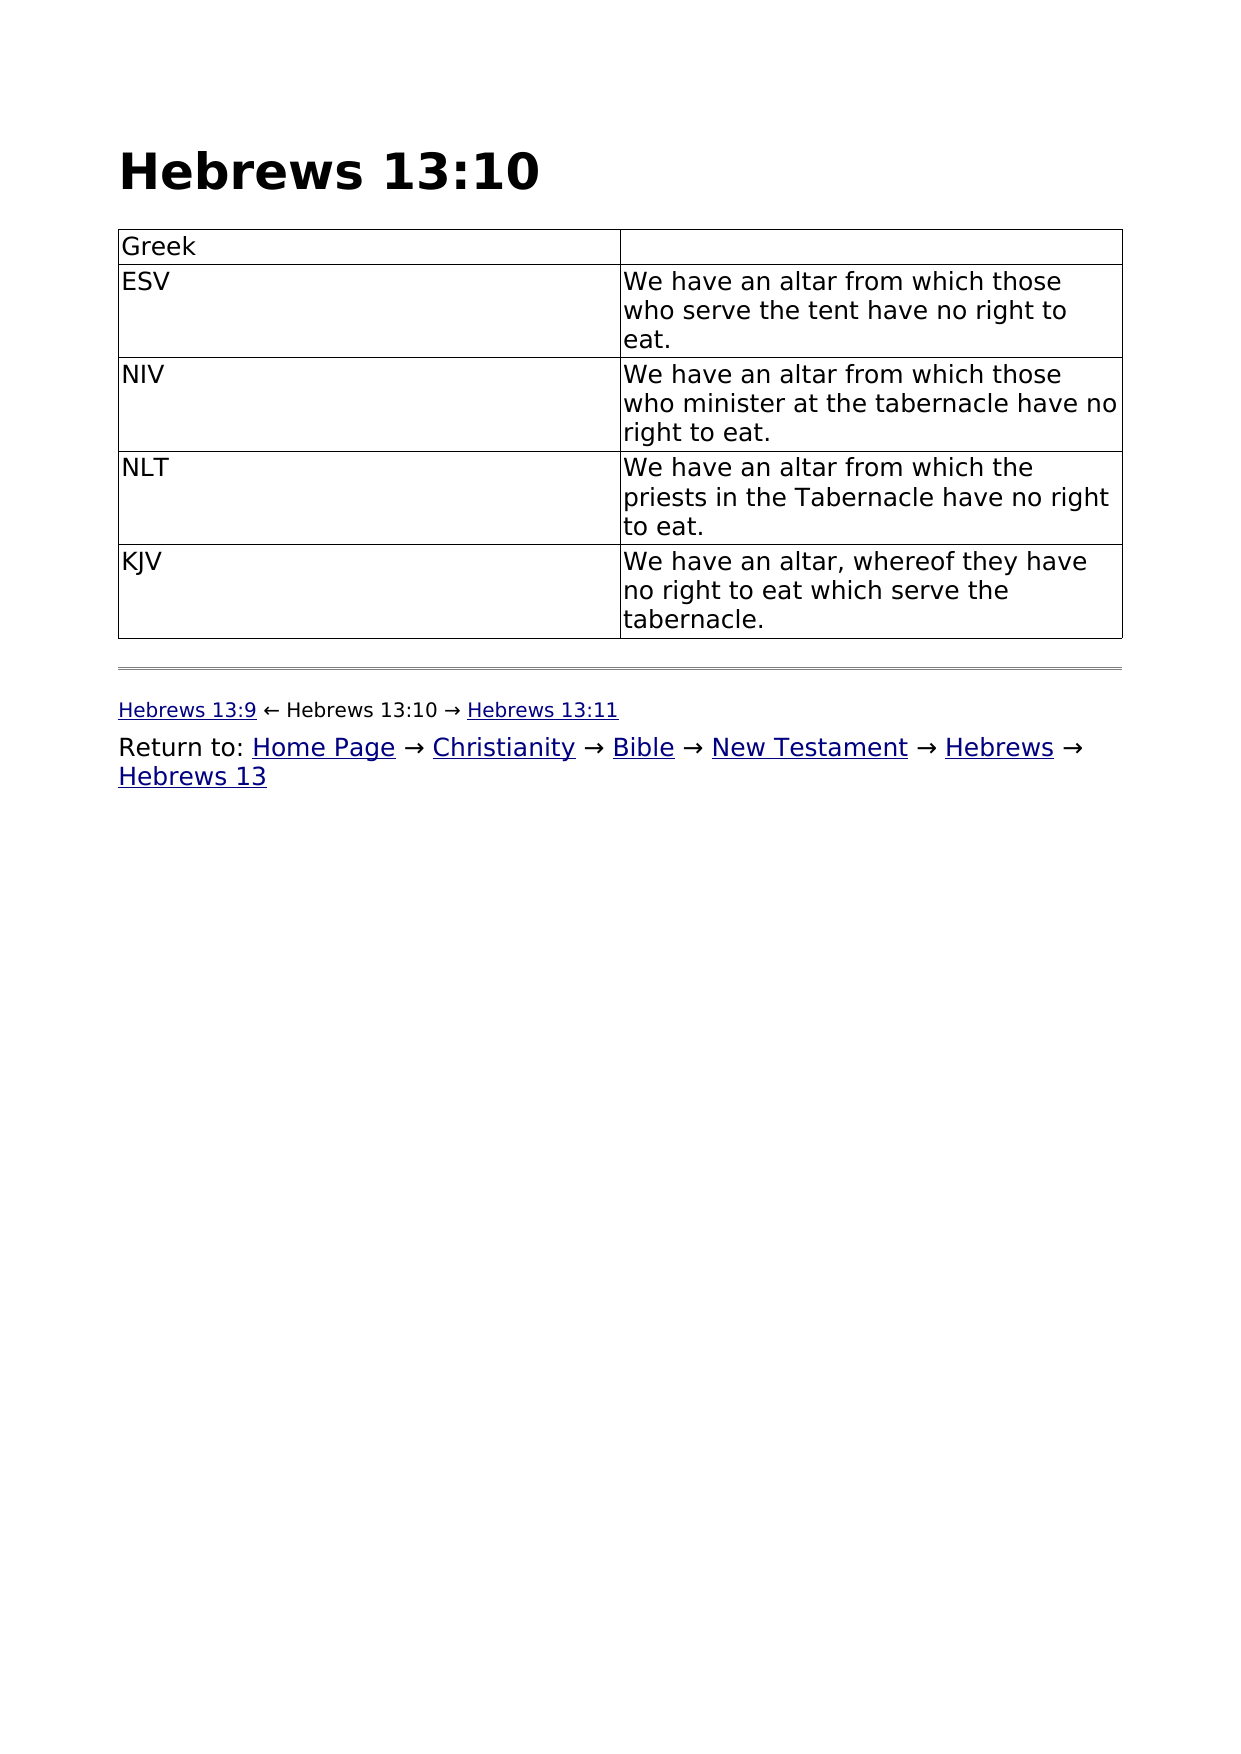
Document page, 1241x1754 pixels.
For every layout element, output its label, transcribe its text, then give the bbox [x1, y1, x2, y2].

table_header Greek [119, 230, 620, 264]
table_cell NIV [119, 358, 620, 451]
table_cell ESV [119, 265, 620, 357]
table_cell KJV [119, 545, 620, 637]
text Return to: Home Page → Christianity → Bible → New Testament → Hebrews → Hebrews 13 [118, 733, 1122, 791]
table_header [621, 230, 1122, 264]
table_cell We have an altar from which those who minister at the tabernacle have no right to eat. [621, 358, 1122, 451]
table_cell We have an altar from which the priests in the Tabernacle have no right to eat. [621, 452, 1122, 544]
table_cell NLT [119, 452, 620, 544]
subtitle Hebrews 13:10 [118, 143, 1122, 201]
table_cell We have an altar from which those who serve the tent have no right to eat. [621, 265, 1122, 357]
text Hebrews 13:9 ← Hebrews 13:10 → Hebrews 13:11 [118, 699, 1122, 733]
table_cell We have an altar, whereof they have no right to eat which serve the tabernacle. [621, 545, 1122, 637]
